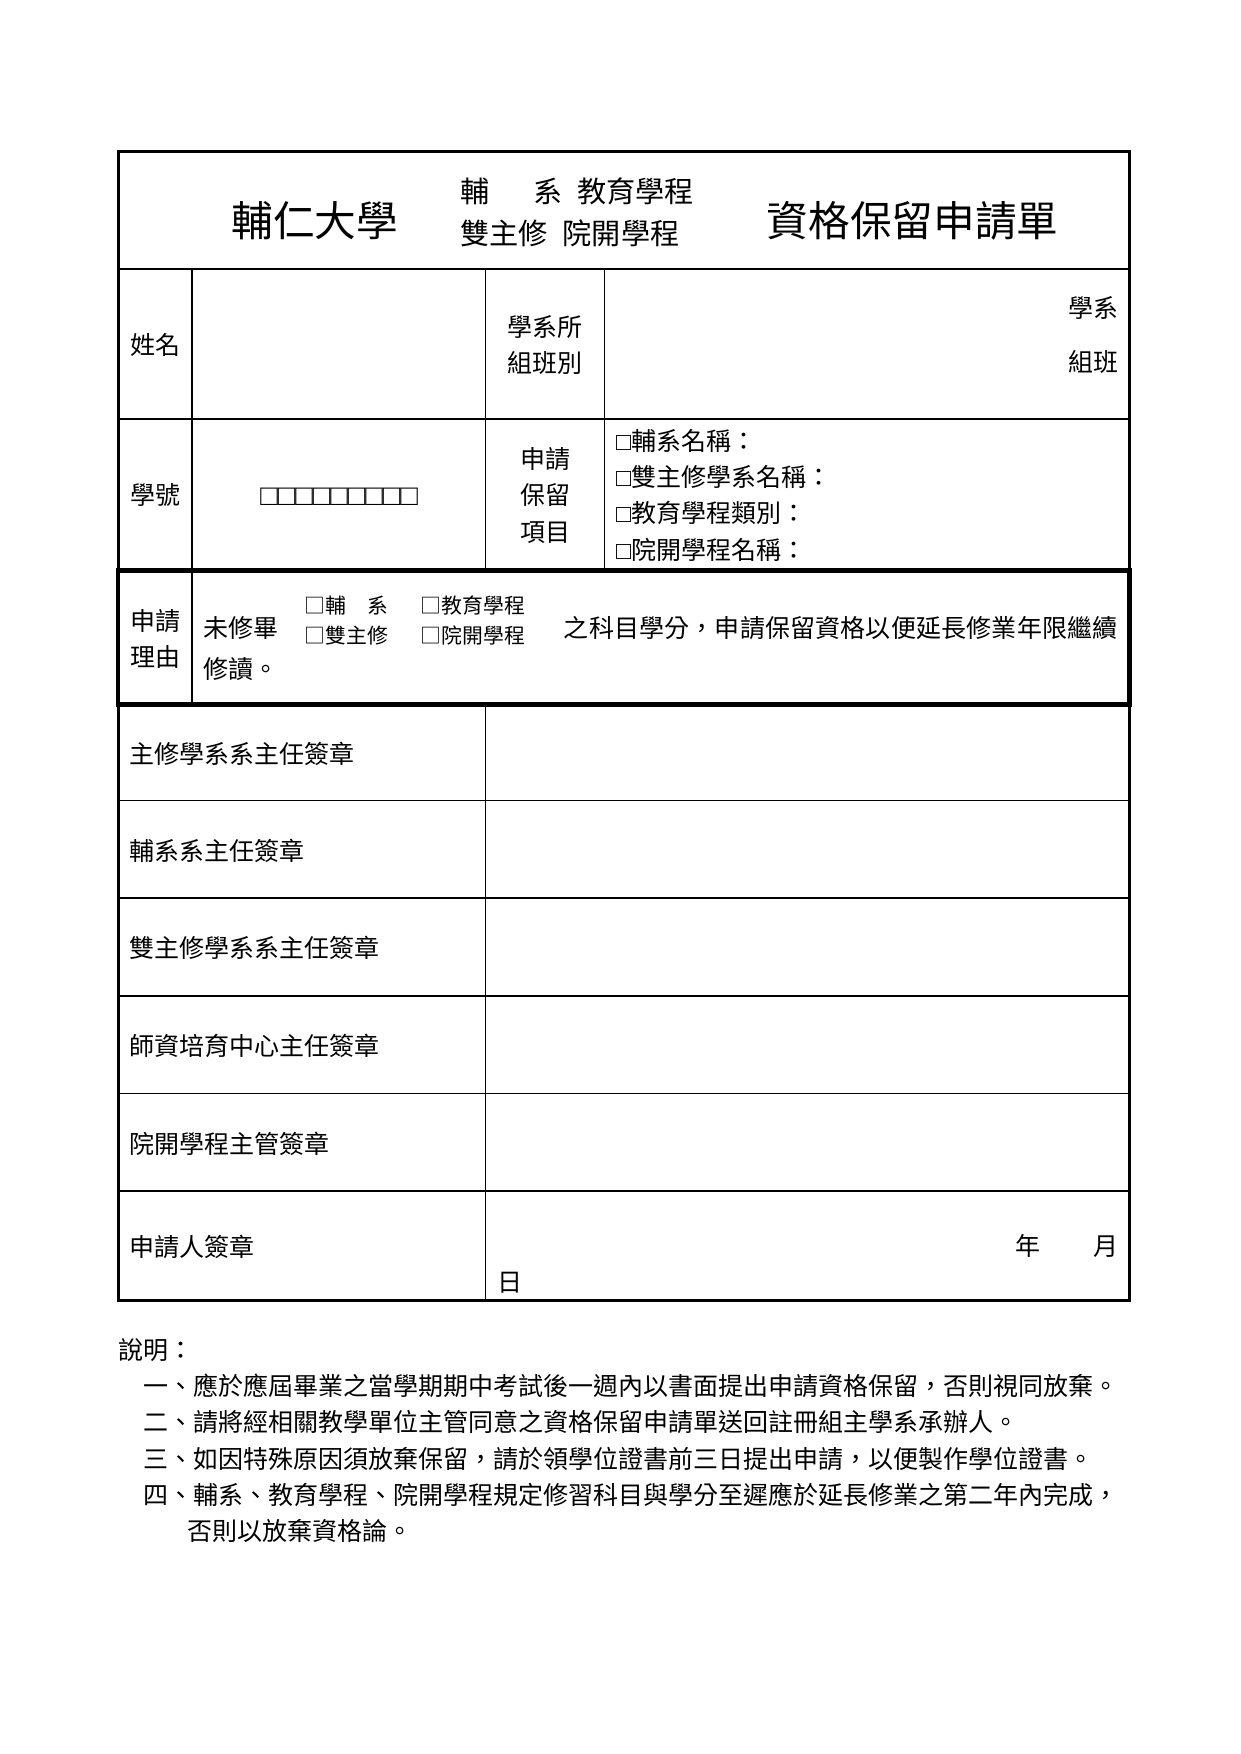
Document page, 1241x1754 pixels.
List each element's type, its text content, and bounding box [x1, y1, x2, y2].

table_cell [486, 801, 1128, 897]
table_cell 未修畢 □輔 系 □教育學程 □雙主修 □院開學程 之科目學分，申請保留資格以便延長修業年限繼續修讀。 [193, 573, 1127, 702]
table_cell [486, 707, 1128, 799]
table_cell 學號 [120, 420, 191, 568]
text 說明： [118, 1330, 1122, 1367]
table_cell 輔系系主任簽章 [120, 801, 485, 897]
table_cell □□□□□□□□□ [193, 420, 485, 568]
table_header 輔仁大學 輔 系 教育學程 雙主修 院開學程 資格保留申請單 [120, 153, 1128, 268]
table_cell [193, 270, 485, 418]
table_cell 院開學程主管簽章 [120, 1094, 485, 1190]
table_cell □輔系名稱： □雙主修學系名稱： □教育學程類別： □院開學程名稱： [605, 420, 1128, 568]
text 一、應於應屆畢業之當學期期中考試後一週內以書面提出申請資格保留，否則視同放棄。 [118, 1367, 1213, 1403]
table_cell 年 月 日 [486, 1192, 1128, 1298]
table_cell [486, 1094, 1128, 1190]
table_cell 學系 組班 [605, 270, 1128, 418]
table_cell 雙主修學系系主任簽章 [120, 899, 485, 995]
text 二、請將經相關教學單位主管同意之資格保留申請單送回註冊組主學系承辦人。 [118, 1403, 1122, 1439]
table_cell [486, 997, 1128, 1093]
table_cell 姓名 [120, 270, 191, 418]
table_cell 主修學系系主任簽章 [120, 707, 485, 799]
table_cell 申請理由 [120, 573, 191, 702]
text 三、如因特殊原因須放棄保留，請於領學位證書前三日提出申請，以便製作學位證書。 [118, 1439, 1122, 1475]
table_cell 學系所組班別 [486, 270, 604, 418]
table_cell [486, 899, 1128, 995]
text 否則以放棄資格論。 [118, 1512, 1122, 1548]
table_cell 師資培育中心主任簽章 [120, 997, 485, 1093]
table_cell 申請人簽章 [120, 1192, 485, 1298]
table_cell 申請 保留 項目 [486, 420, 604, 568]
text 四、輔系、教育學程、院開學程規定修習科目與學分至遲應於延長修業之第二年內完成， [118, 1475, 1122, 1512]
